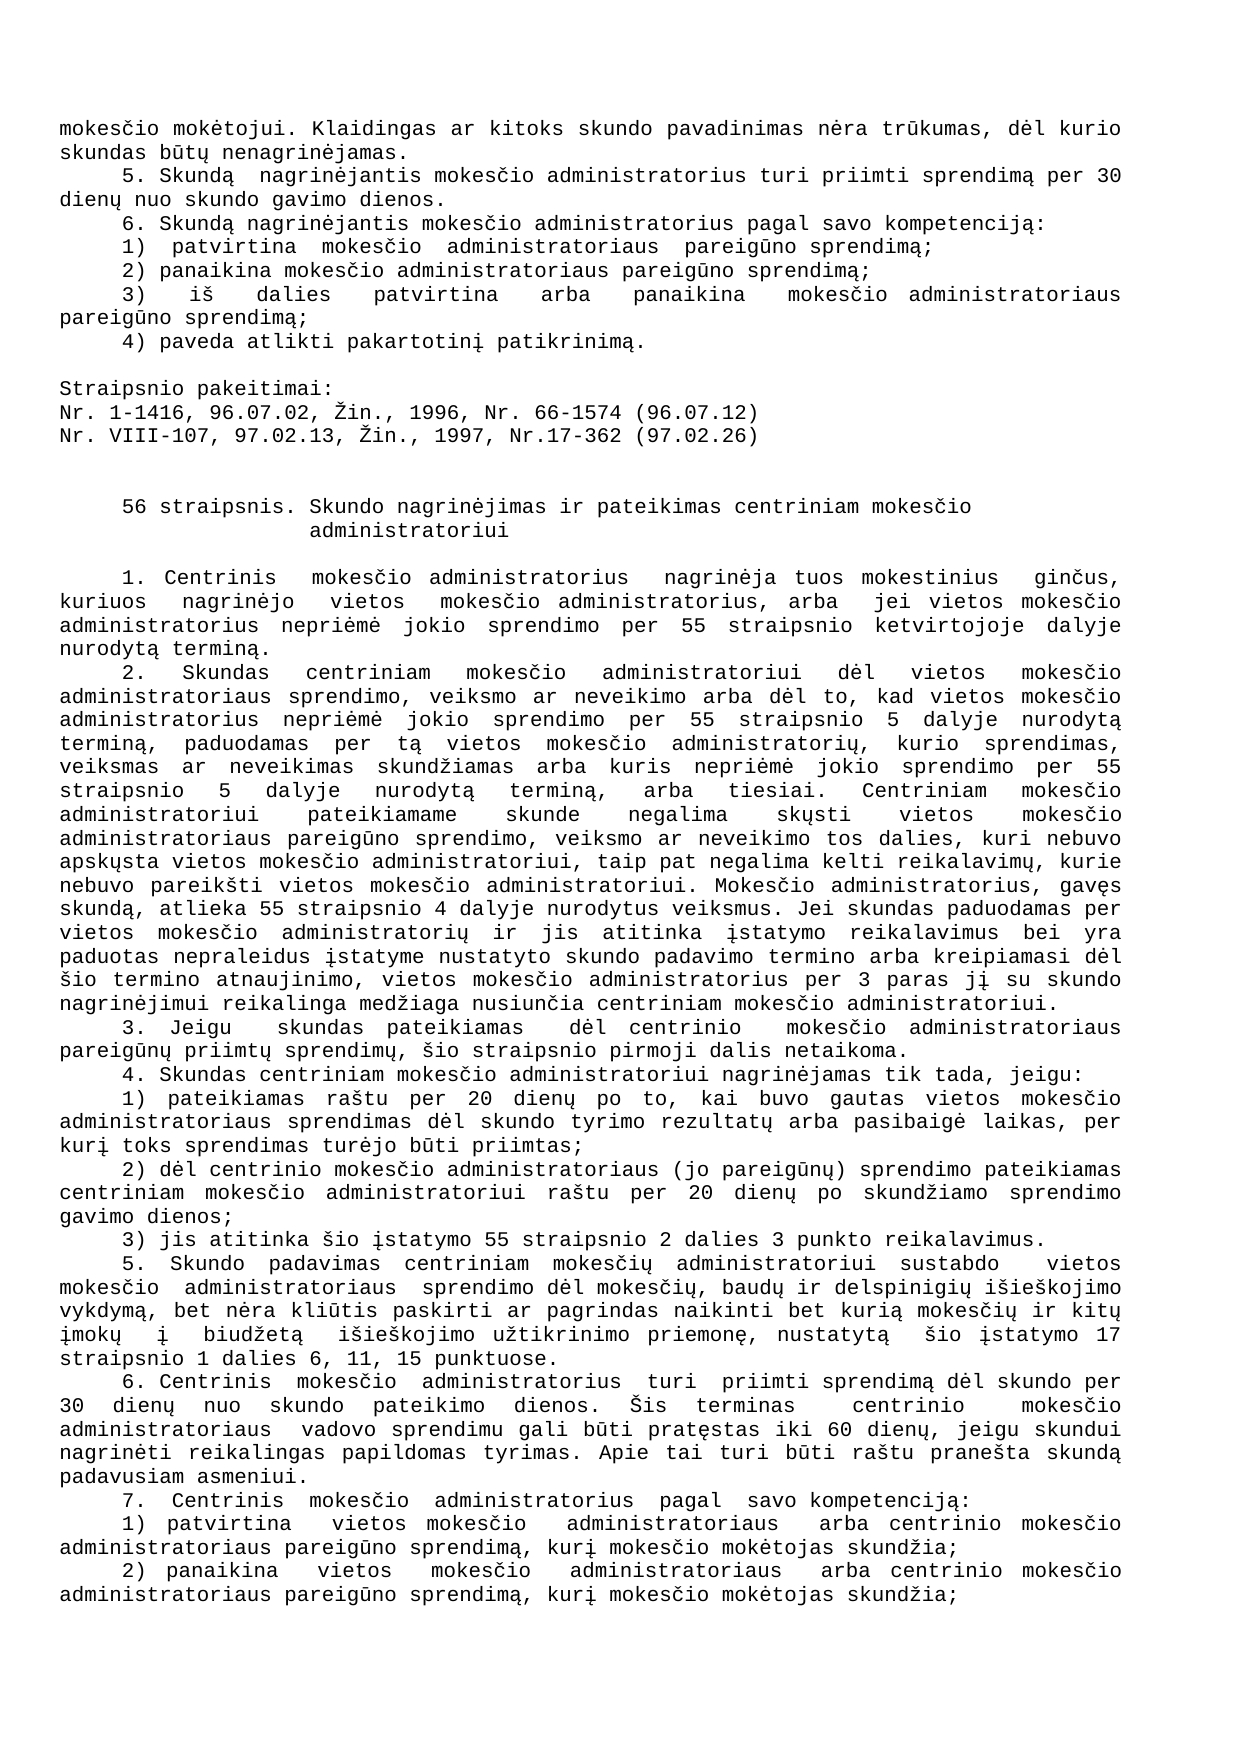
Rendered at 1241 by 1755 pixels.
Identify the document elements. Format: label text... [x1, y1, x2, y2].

text 4. Skundas centriniam mokesčio administratoriui nagrinėjamas tik tada, jeigu: [59, 1064, 1122, 1088]
text 6. Skundą nagrinėjantis mokesčio administratorius pagal savo kompetenciją: [59, 213, 1122, 236]
text Nr. 1-1416, 96.07.02, Žin., 1996, Nr. 66-1574 (96.07.12) [59, 402, 1122, 426]
text 6. Centrinis mokesčio administratorius turi priimti sprendimą dėl skundo per 30 dienų nuo skundo pateikimo dienos. Šis terminas centrinio mokesčio administratoriaus vadovo sprendimu gali būti pratęstas iki 60 dienų, jeigu skundui nagrinėti reikalingas papildomas tyrimas. Apie tai turi būti raštu pranešta skundą padavusiam asmeniui. [59, 1371, 1122, 1489]
text 4) paveda atlikti pakartotinį patikrinimą. [59, 331, 1122, 354]
text 2) panaikina mokesčio administratoriaus pareigūno sprendimą; [59, 260, 1122, 284]
text 1) patvirtina vietos mokesčio administratoriaus arba centrinio mokesčio administratoriaus pareigūno sprendimą, kurį mokesčio mokėtojas skundžia; [59, 1513, 1122, 1561]
text 5. Skundą nagrinėjantis mokesčio administratorius turi priimti sprendimą per 30 dienų nuo skundo gavimo dienos. [59, 165, 1122, 213]
text 3) jis atitinka šio įstatymo 55 straipsnio 2 dalies 3 punkto reikalavimus. [59, 1229, 1122, 1253]
text 2) panaikina vietos mokesčio administratoriaus arba centrinio mokesčio administratoriaus pareigūno sprendimą, kurį mokesčio mokėtojas skundžia; [59, 1561, 1122, 1608]
text 3) iš dalies patvirtina arba panaikina mokesčio administratoriaus pareigūno sprendimą; [59, 284, 1122, 331]
text 2) dėl centrinio mokesčio administratoriaus (jo pareigūnų) sprendimo pateikiamas centriniam mokesčio administratoriui raštu per 20 dienų po skundžiamo sprendimo gavimo dienos; [59, 1158, 1122, 1229]
text 5. Skundo padavimas centriniam mokesčių administratoriui sustabdo vietos mokesčio administratoriaus sprendimo dėl mokesčių, baudų ir delspinigių išieškojimo vykdymą, bet nėra kliūtis paskirti ar pagrindas naikinti bet kurią mokesčių ir kitų įmokų į biudžetą išieškojimo užtikrinimo priemonę, nustatytą šio įstatymo 17 straipsnio 1 dalies 6, 11, 15 punktuose. [59, 1253, 1122, 1371]
text 7. Centrinis mokesčio administratorius pagal savo kompetenciją: [59, 1489, 1122, 1513]
text 56 straipsnis. Skundo nagrinėjimas ir pateikimas centriniam mokesčio [59, 496, 1122, 520]
text 2. Skundas centriniam mokesčio administratoriui dėl vietos mokesčio administratoriaus sprendimo, veiksmo ar neveikimo arba dėl to, kad vietos mokesčio administratorius nepriėmė jokio sprendimo per 55 straipsnio 5 dalyje nurodytą terminą, paduodamas per tą vietos mokesčio administratorių, kurio sprendimas, veiksmas ar neveikimas skundžiamas arba kuris nepriėmė jokio sprendimo per 55 straipsnio 5 dalyje nurodytą terminą, arba tiesiai. Centriniam mokesčio administratoriui pateikiamame skunde negalima skųsti vietos mokesčio administratoriaus pareigūno sprendimo, veiksmo ar neveikimo tos dalies, kuri nebuvo apskųsta vietos mokesčio administratoriui, taip pat negalima kelti reikalavimų, kurie nebuvo pareikšti vietos mokesčio administratoriui. Mokesčio administratorius, gavęs skundą, atlieka 55 straipsnio 4 dalyje nurodytus veiksmus. Jei skundas paduodamas per vietos mokesčio administratorių ir jis atitinka įstatymo reikalavimus bei yra paduotas nepraleidus įstatyme nustatyto skundo padavimo termino arba kreipiamasi dėl šio termino atnaujinimo, vietos mokesčio administratorius per 3 paras jį su skundo nagrinėjimui reikalinga medžiaga nusiunčia centriniam mokesčio administratoriui. [59, 662, 1122, 1017]
text 1. Centrinis mokesčio administratorius nagrinėja tuos mokestinius ginčus, kuriuos nagrinėjo vietos mokesčio administratorius, arba jei vietos mokesčio administratorius nepriėmė jokio sprendimo per 55 straipsnio ketvirtojoje dalyje nurodytą terminą. [59, 567, 1122, 662]
text Nr. VIII-107, 97.02.13, Žin., 1997, Nr.17-362 (97.02.26) [59, 426, 1122, 449]
text mokesčio mokėtojui. Klaidingas ar kitoks skundo pavadinimas nėra trūkumas, dėl kurio skundas būtų nenagrinėjamas. [59, 118, 1122, 165]
text 1) pateikiamas raštu per 20 dienų po to, kai buvo gautas vietos mokesčio administratoriaus sprendimas dėl skundo tyrimo rezultatų arba pasibaigė laikas, per kurį toks sprendimas turėjo būti priimtas; [59, 1088, 1122, 1158]
text Straipsnio pakeitimai: [59, 378, 1122, 402]
text 3. Jeigu skundas pateikiamas dėl centrinio mokesčio administratoriaus pareigūnų priimtų sprendimų, šio straipsnio pirmoji dalis netaikoma. [59, 1017, 1122, 1064]
text 1) patvirtina mokesčio administratoriaus pareigūno sprendimą; [59, 236, 1122, 260]
text administratoriui [59, 520, 1122, 544]
